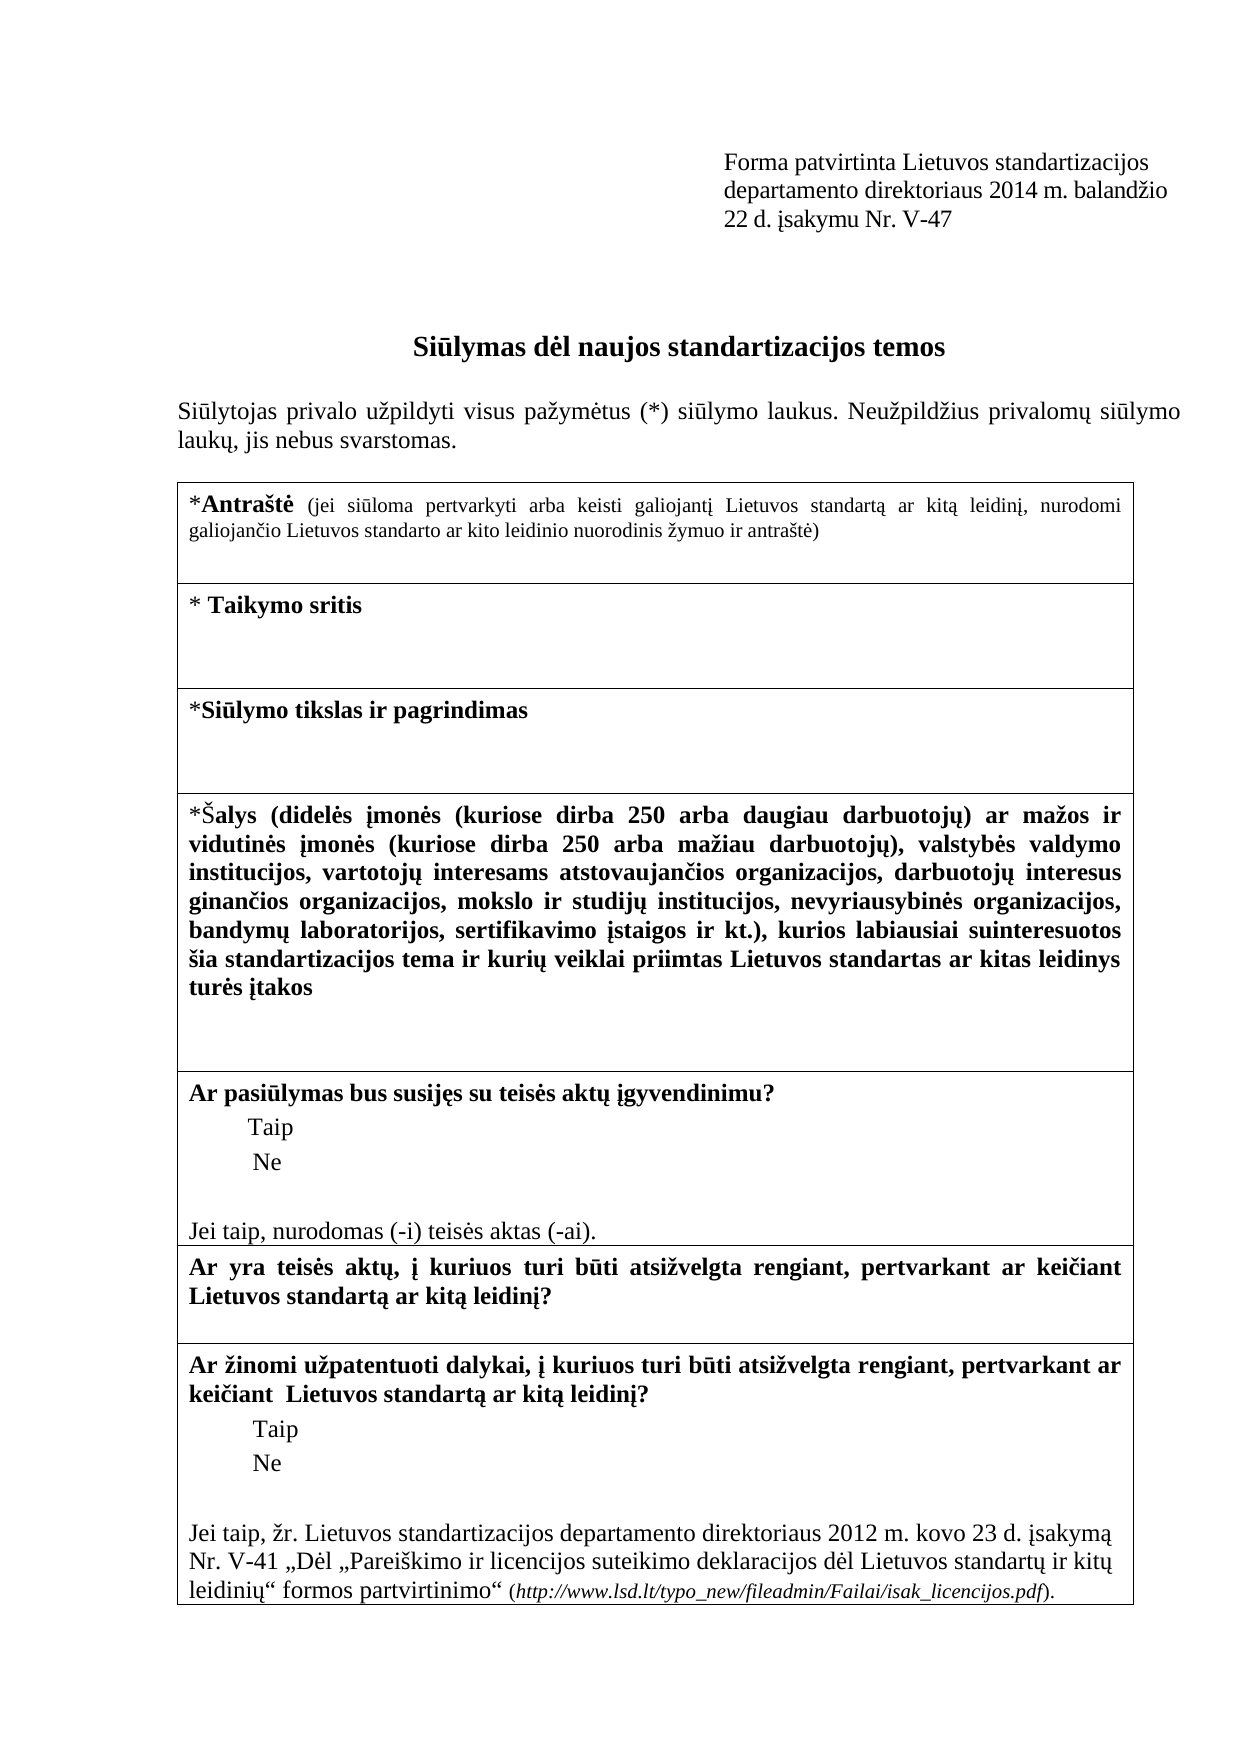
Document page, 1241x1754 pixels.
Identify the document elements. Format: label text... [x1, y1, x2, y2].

table_cell Ar pasiūlymas bus susijęs su teisės aktų įgyvendinimu?  Taip  Ne Jei taip, nurodomas (-i) teisės aktas (-ai). [178, 1072, 1133, 1245]
table_cell *Siūlymo tikslas ir pagrindimas [178, 689, 1133, 793]
text Siūlytojas privalo užpildyti visus pažymėtus (*) siūlymo laukus. Neužpildžius privalomų siūlymo laukų, jis nebus svarstomas. [177, 396, 1181, 453]
text departamento direktoriaus 2014 m. balandžio [723, 176, 1181, 204]
table_cell Ar žinomi užpatentuoti dalykai, į kuriuos turi būti atsižvelgta rengiant, pertvarkant ar keičiant Lietuvos standartą ar kitą leidinį?  Taip  Ne Jei taip, žr. Lietuvos standartizacijos departamento direktoriaus 2012 m. kovo 23 d. įsakymą Nr. V-41 „Dėl „Pareiškimo ir licencijos suteikimo deklaracijos dėl Lietuvos standartų ir kitų leidinių“ formos partvirtinimo“ (http://www.lsd.lt/typo_new/fileadmin/Failai/isak_licencijos.pdf). [178, 1344, 1133, 1604]
table_header *Antraštė (jei siūloma pertvarkyti arba keisti galiojantį Lietuvos standartą ar kitą leidinį, nurodomi galiojančio Lietuvos standarto ar kito leidinio nuorodinis žymuo ir antraštė) [178, 483, 1133, 583]
text Siūlymas dėl naujos standartizacijos temos [177, 329, 1181, 362]
table_cell * Taikymo sritis [178, 584, 1133, 688]
table_cell *Šalys (didelės įmonės (kuriose dirba 250 arba daugiau darbuotojų) ar mažos ir vidutinės įmonės (kuriose dirba 250 arba mažiau darbuotojų), valstybės valdymo institucijos, vartotojų interesams atstovaujančios organizacijos, darbuotojų interesus ginančios organizacijos, mokslo ir studijų institucijos, nevyriausybinės organizacijos, bandymų laboratorijos, sertifikavimo įstaigos ir kt.), kurios labiausiai suinteresuotos šia standartizacijos tema ir kurių veiklai priimtas Lietuvos standartas ar kitas leidinys turės įtakos [178, 794, 1133, 1071]
table_cell Ar yra teisės aktų, į kuriuos turi būti atsižvelgta rengiant, pertvarkant ar keičiant Lietuvos standartą ar kitą leidinį? [178, 1246, 1133, 1343]
text 22 d. įsakymu Nr. V-47 [723, 204, 1181, 233]
text Forma patvirtinta Lietuvos standartizacijos [723, 147, 1181, 176]
